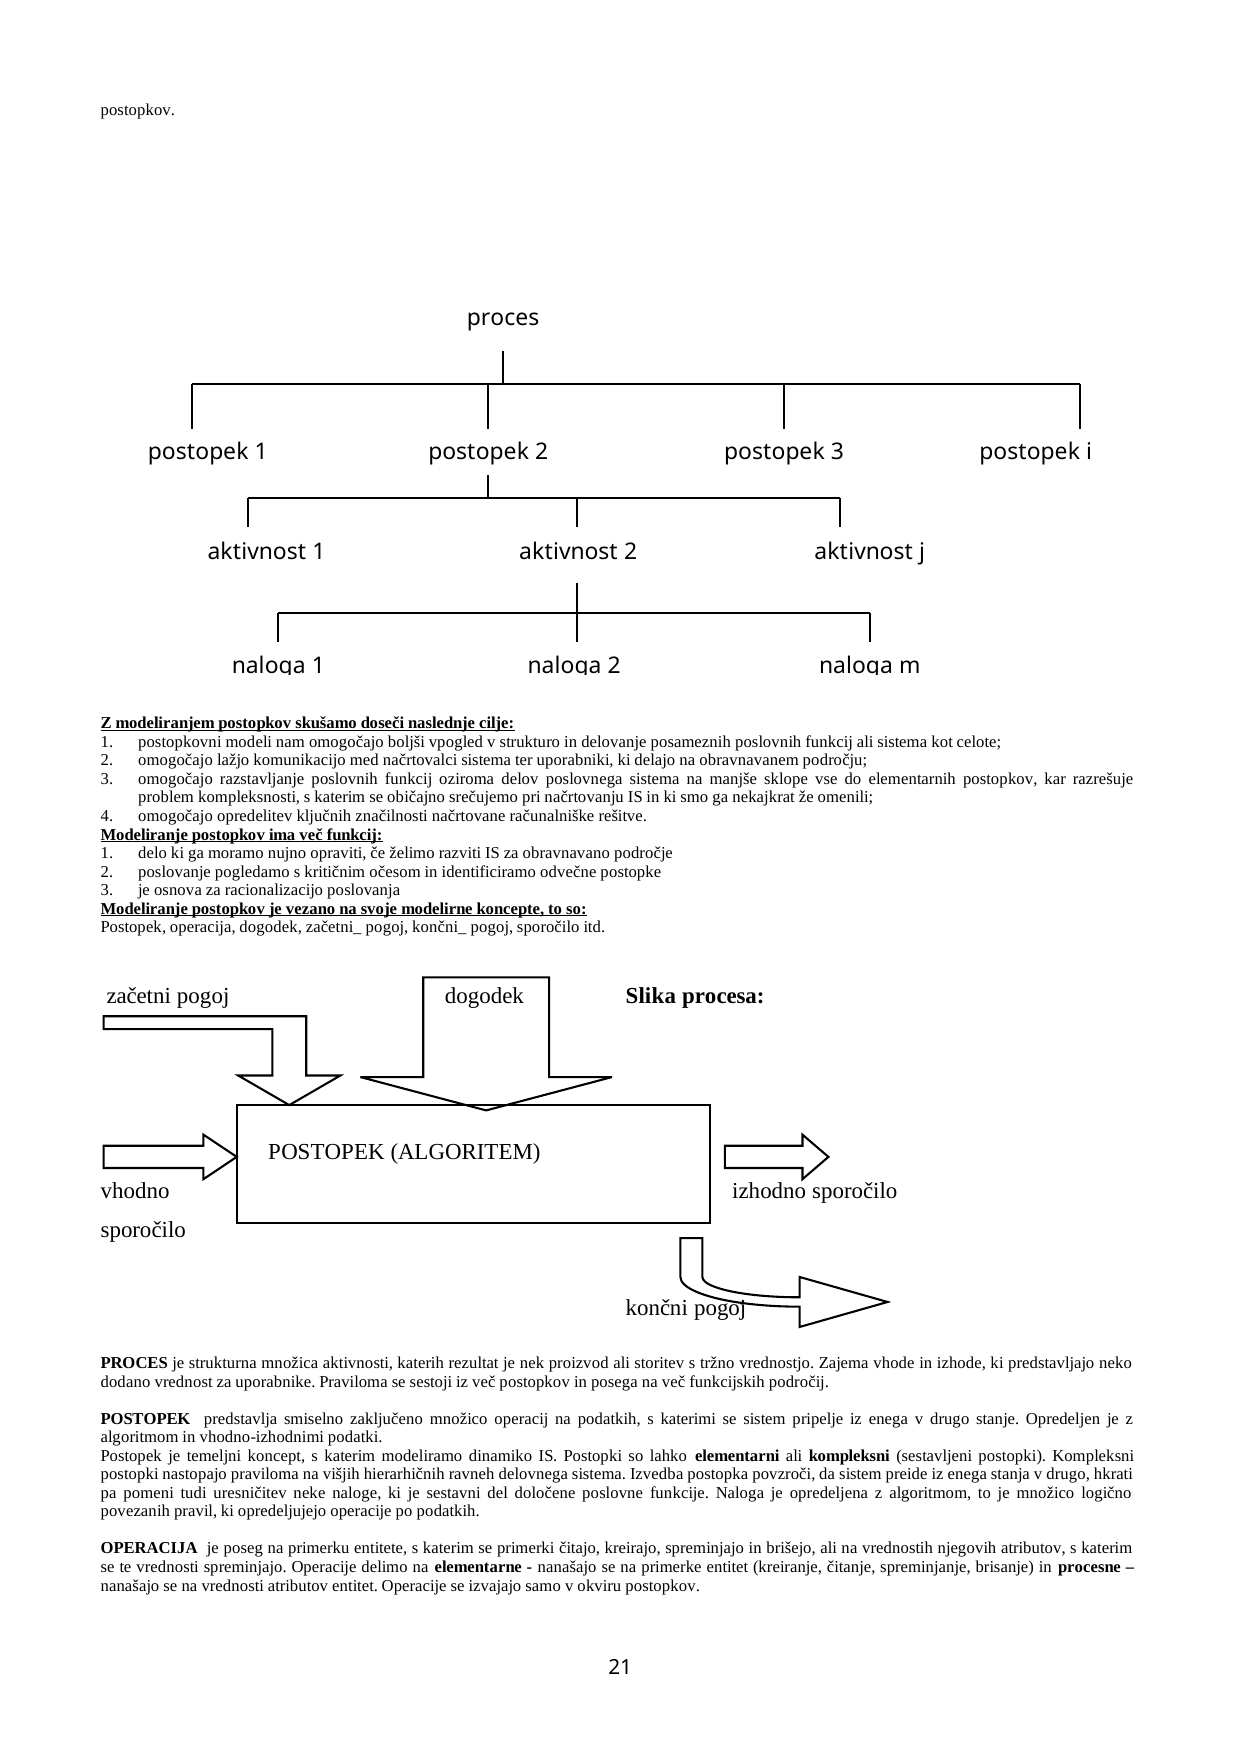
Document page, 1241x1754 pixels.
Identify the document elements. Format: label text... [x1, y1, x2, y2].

subtitle POSTOPEK (ALGORITEM) [238, 1138, 709, 1164]
text naloga 1 [176, 649, 380, 675]
list poslovanje pogledamo s kritičnim očesom in identificiramo odvečne postopke [100, 862, 1134, 881]
subtitle sporočilo [100, 1216, 1134, 1242]
text aktivnost 1 [164, 535, 368, 566]
subtitle Slika procesa: [551, 982, 1134, 1008]
text Z modeliranjem postopkov skušamo doseči naslednje cilje: [100, 714, 1134, 732]
list postopkovni modeli nam omogočajo boljši vpogled v strukturo in delovanje posameznih poslovnih funkcij ali sistema kot celote; [100, 732, 1134, 751]
text postopek 2 [386, 435, 590, 466]
subtitle končni pogoj [828, 1294, 1134, 1321]
list omogočajo lažjo komunikacijo med načrtovalci sistema ter uporabniki, ki delajo na obravnavanem področju; [100, 751, 1134, 769]
list omogočajo opredelitev ključnih značilnosti načrtovane računalniške rešitve. [100, 806, 1134, 825]
text Modeliranje postopkov je vezano na svoje modelirne koncepte, to so: [100, 899, 1134, 918]
text proces [401, 301, 605, 332]
text Postopek je temeljni koncept, s katerim modeliramo dinamiko IS. Postopki so lahko elementarni ali kompleksni (sestavljeni postopki). Kompleksni postopki nastopajo praviloma na višjih hierarhičnih ravneh delovnega sistema. Izvedba postopka povzroči, da sistem preide iz enega stanja v drugo, hkrati pa pomeni tudi uresničitev neke naloge, ki je sestavni del določene poslovne funkcije. Naloga je opredeljena z algoritmom, to je množico logično povezanih pravil, ki opredeljujejo operacije po podatkih. [100, 1446, 1134, 1520]
subtitle [726, 1139, 825, 1164]
text naloga 2 [472, 649, 676, 675]
text PROCES je strukturna množica aktivnosti, katerih rezultat je nek proizvod ali storitev s tržno vrednostjo. Zajema vhode in izhode, ki predstavljajo neko dodano vrednost za uporabnike. Praviloma se sestoji iz več postopkov in posega na več funkcijskih področij. [100, 1353, 1134, 1391]
subtitle končni pogoj [709, 1294, 880, 1321]
subtitle vhodno [100, 1177, 236, 1203]
subtitle izhodno sporočilo [711, 1177, 1134, 1203]
text aktivnost j [767, 535, 972, 566]
text postopek i [963, 435, 1108, 466]
subtitle začetni pogoj [100, 982, 422, 1008]
subtitle [238, 1177, 709, 1203]
subtitle [100, 1138, 202, 1164]
text postopek 1 [121, 435, 294, 466]
text POSTOPEK predstavlja smiselno zaključeno množico operacij na podatkih, s katerimi se sistem pripelje iz enega v drugo stanje. Opredeljen je z algoritmom in vhodno-izhodnimi podatki. [100, 1409, 1134, 1446]
subtitle [711, 1138, 801, 1164]
text OPERACIJA je poseg na primerku entitete, s katerim se primerki čitajo, kreirajo, spreminjajo in brišejo, ali na vrednostih njegovih atributov, s katerim se te vrednosti spreminjajo. Operacije delimo na elementarne - nanašajo se na primerke entitet (kreiranje, čitanje, spreminjanje, brisanje) in procesne – nanašajo se na vrednosti atributov entitet. Operacije se izvajajo samo v okviru postopkov. [100, 1539, 1134, 1594]
list je osnova za racionalizacijo poslovanja [100, 881, 1134, 899]
list delo ki ga moramo nujno opraviti, če želimo razviti IS za obravnavano področje [100, 843, 1134, 862]
list omogočajo razstavljanje poslovnih funkcij oziroma delov poslovnega sistema na manjše sklope vse do elementarnih postopkov, kar razrešuje problem kompleksnosti, s katerim se običajno srečujemo pri načrtovanju IS in ki smo ga nekajkrat že omenili; [100, 769, 1134, 806]
text postopkov. [100, 100, 1134, 119]
subtitle [810, 1138, 1134, 1164]
subtitle [105, 1138, 233, 1164]
subtitle dogodek [425, 982, 548, 1008]
text Postopek, operacija, dogodek, začetni_ pogoj, končni_ pogoj, sporočilo itd. [100, 918, 1134, 936]
text Modeliranje postopkov ima več funkcij: [100, 825, 1134, 843]
text naloga m [767, 649, 972, 675]
subtitle končni pogoj [550, 1294, 798, 1321]
text aktivnost 2 [476, 535, 680, 566]
text postopek 3 [682, 435, 886, 466]
